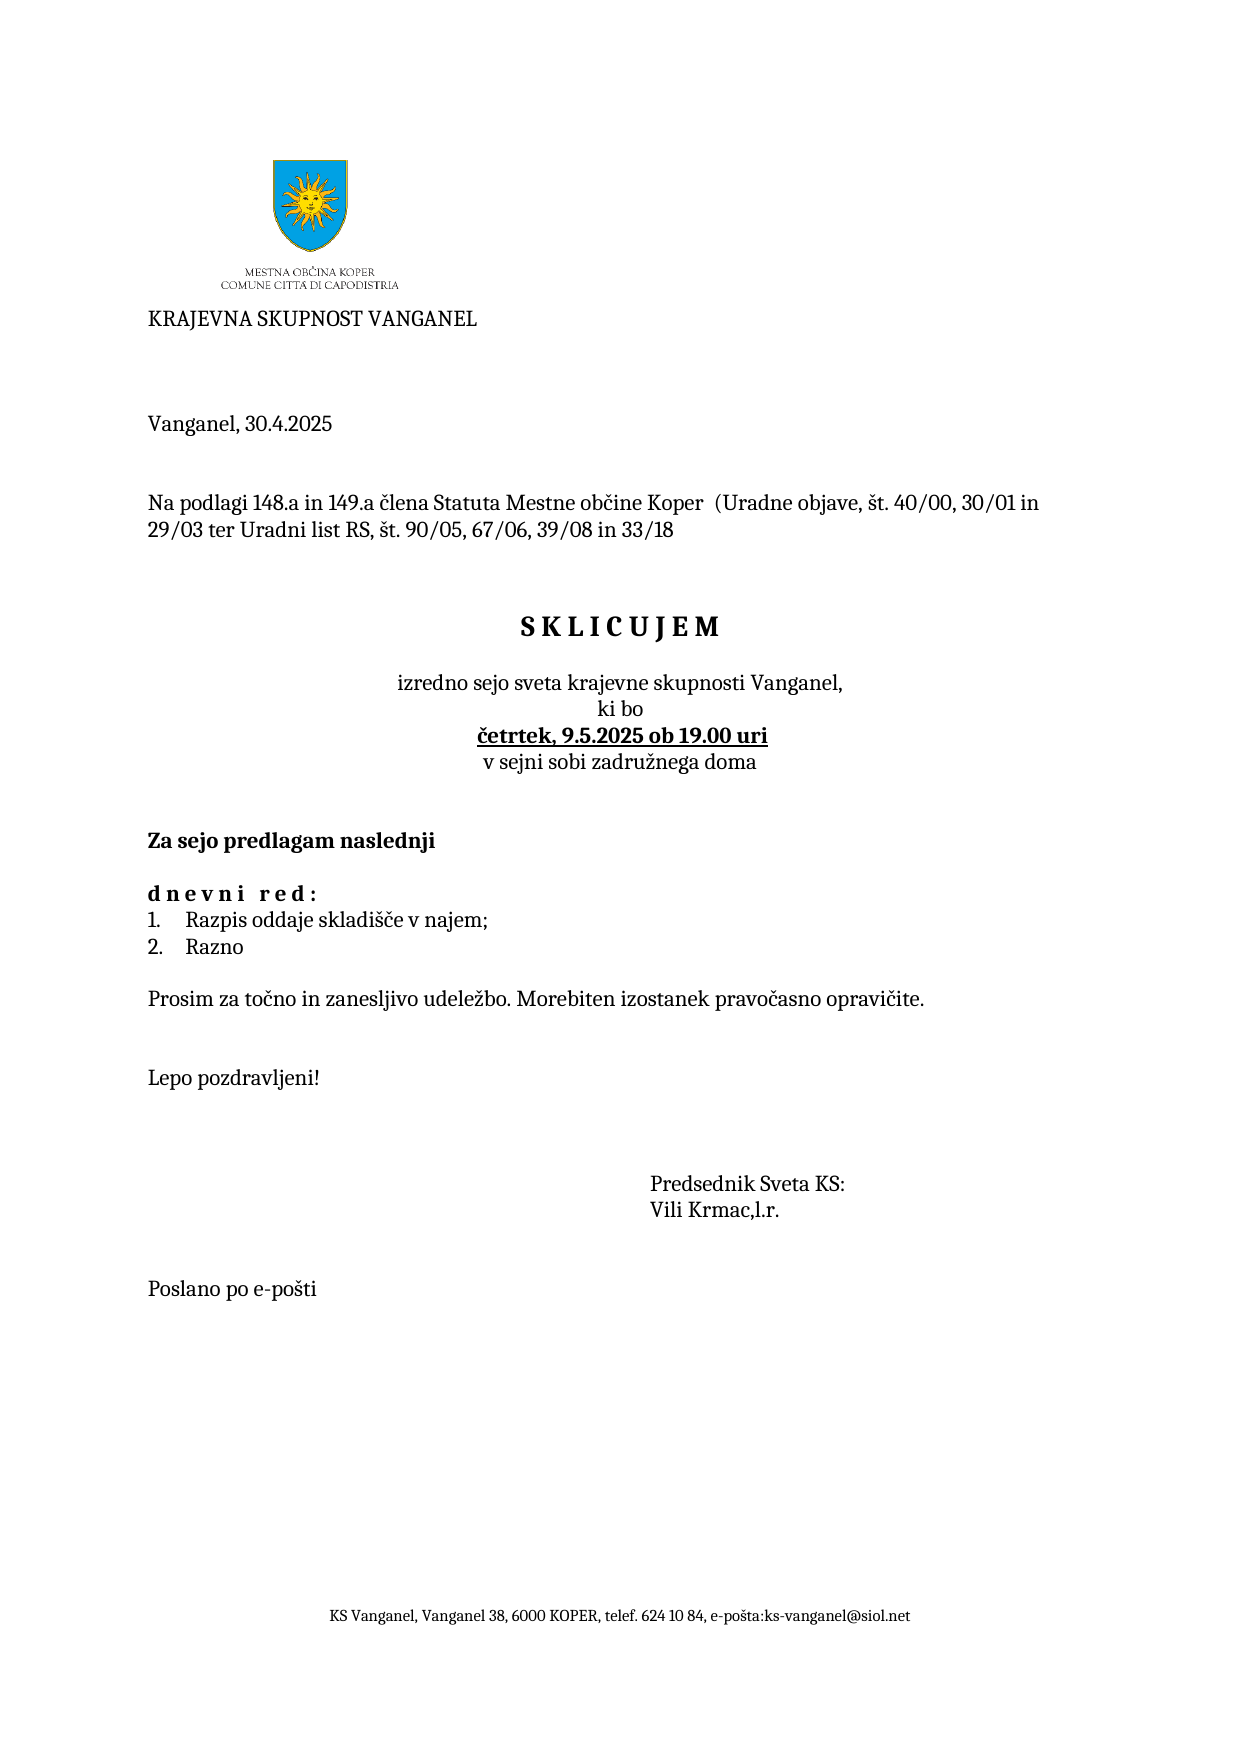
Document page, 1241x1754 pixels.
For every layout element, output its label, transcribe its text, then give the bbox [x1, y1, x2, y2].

text ki bo [148, 696, 1092, 723]
text četrtek, 9.5.2025 ob 19.00 uri [148, 723, 1092, 749]
text Predsednik Sveta KS: [223, 1171, 1092, 1197]
text Na podlagi 148.a in 149.a člena Statuta Mestne občine Koper (Uradne objave, št. 40/00, 30/01 in 29/03 ter Uradni list RS, št. 90/05, 67/06, 39/08 in 33/18 [148, 490, 1092, 543]
list Razno [148, 933, 1092, 960]
text Lepo pozdravljeni! [148, 1065, 1092, 1092]
text KRAJEVNA SKUPNOST VANGANEL [148, 306, 1092, 332]
text Vanganel, 30.4.2025 [148, 411, 1092, 437]
text S K L I C U J E M [148, 610, 1092, 643]
text Prosim za točno in zanesljivo udeležbo. Morebiten izostanek pravočasno opravičite. [148, 986, 1092, 1012]
list Razpis oddaje skladišče v najem; [148, 907, 1092, 933]
text Vili Krmac,l.r. [223, 1197, 1092, 1223]
text d n e v n i r e d : [148, 881, 1092, 907]
text v sejni sobi zadružnega doma [148, 749, 1092, 775]
text Poslano po e-pošti [148, 1276, 1092, 1302]
text Za sejo predlagam naslednji [148, 828, 1092, 854]
text izredno sejo sveta krajevne skupnosti Vanganel, [148, 670, 1092, 696]
